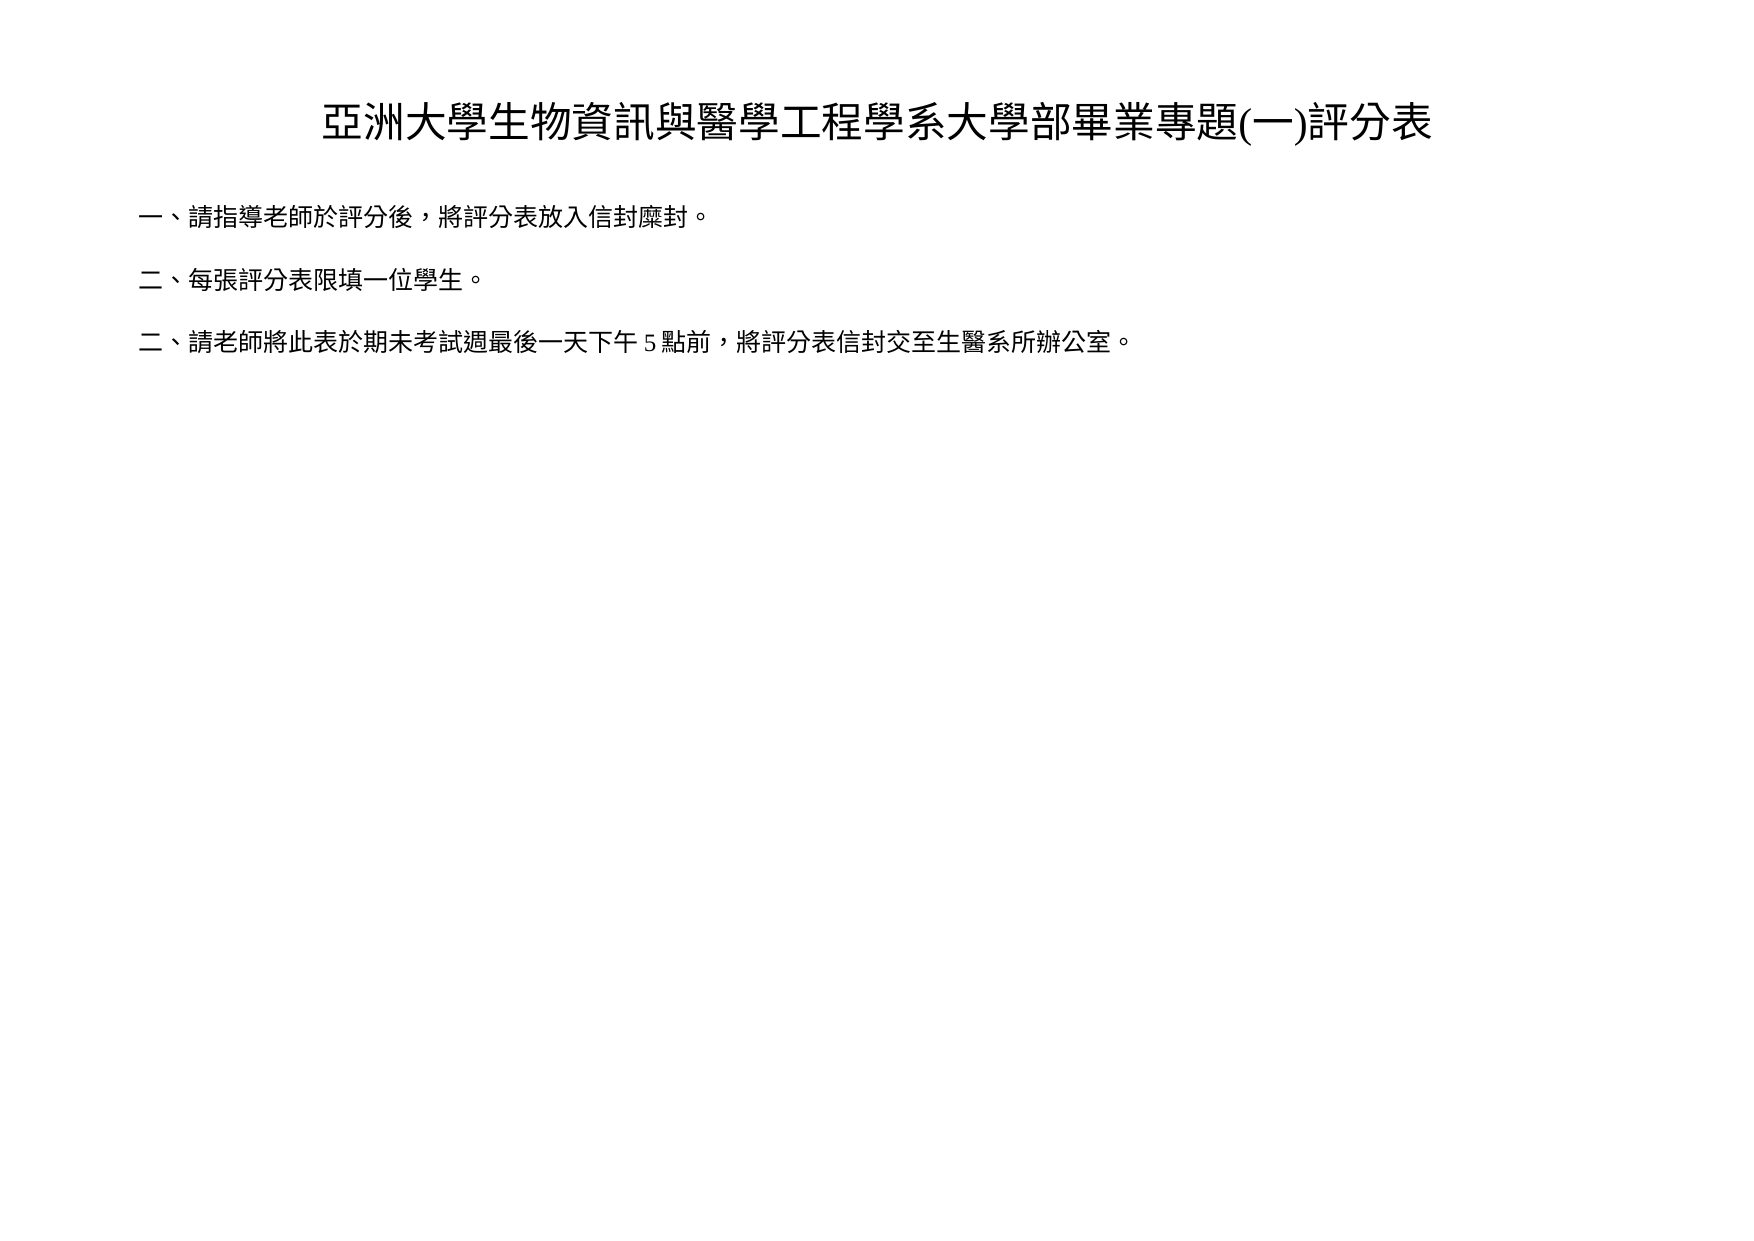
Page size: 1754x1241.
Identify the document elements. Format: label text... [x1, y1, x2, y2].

text 二、請老師將此表於期未考試週最後一天下午5點前，將評分表信封交至生醫系所辦公室。 [89, 299, 1665, 362]
text 一、請指導老師於評分後，將評分表放入信封糜封。 [89, 174, 1665, 237]
text 二、每張評分表限填一位學生。 [89, 237, 1665, 299]
